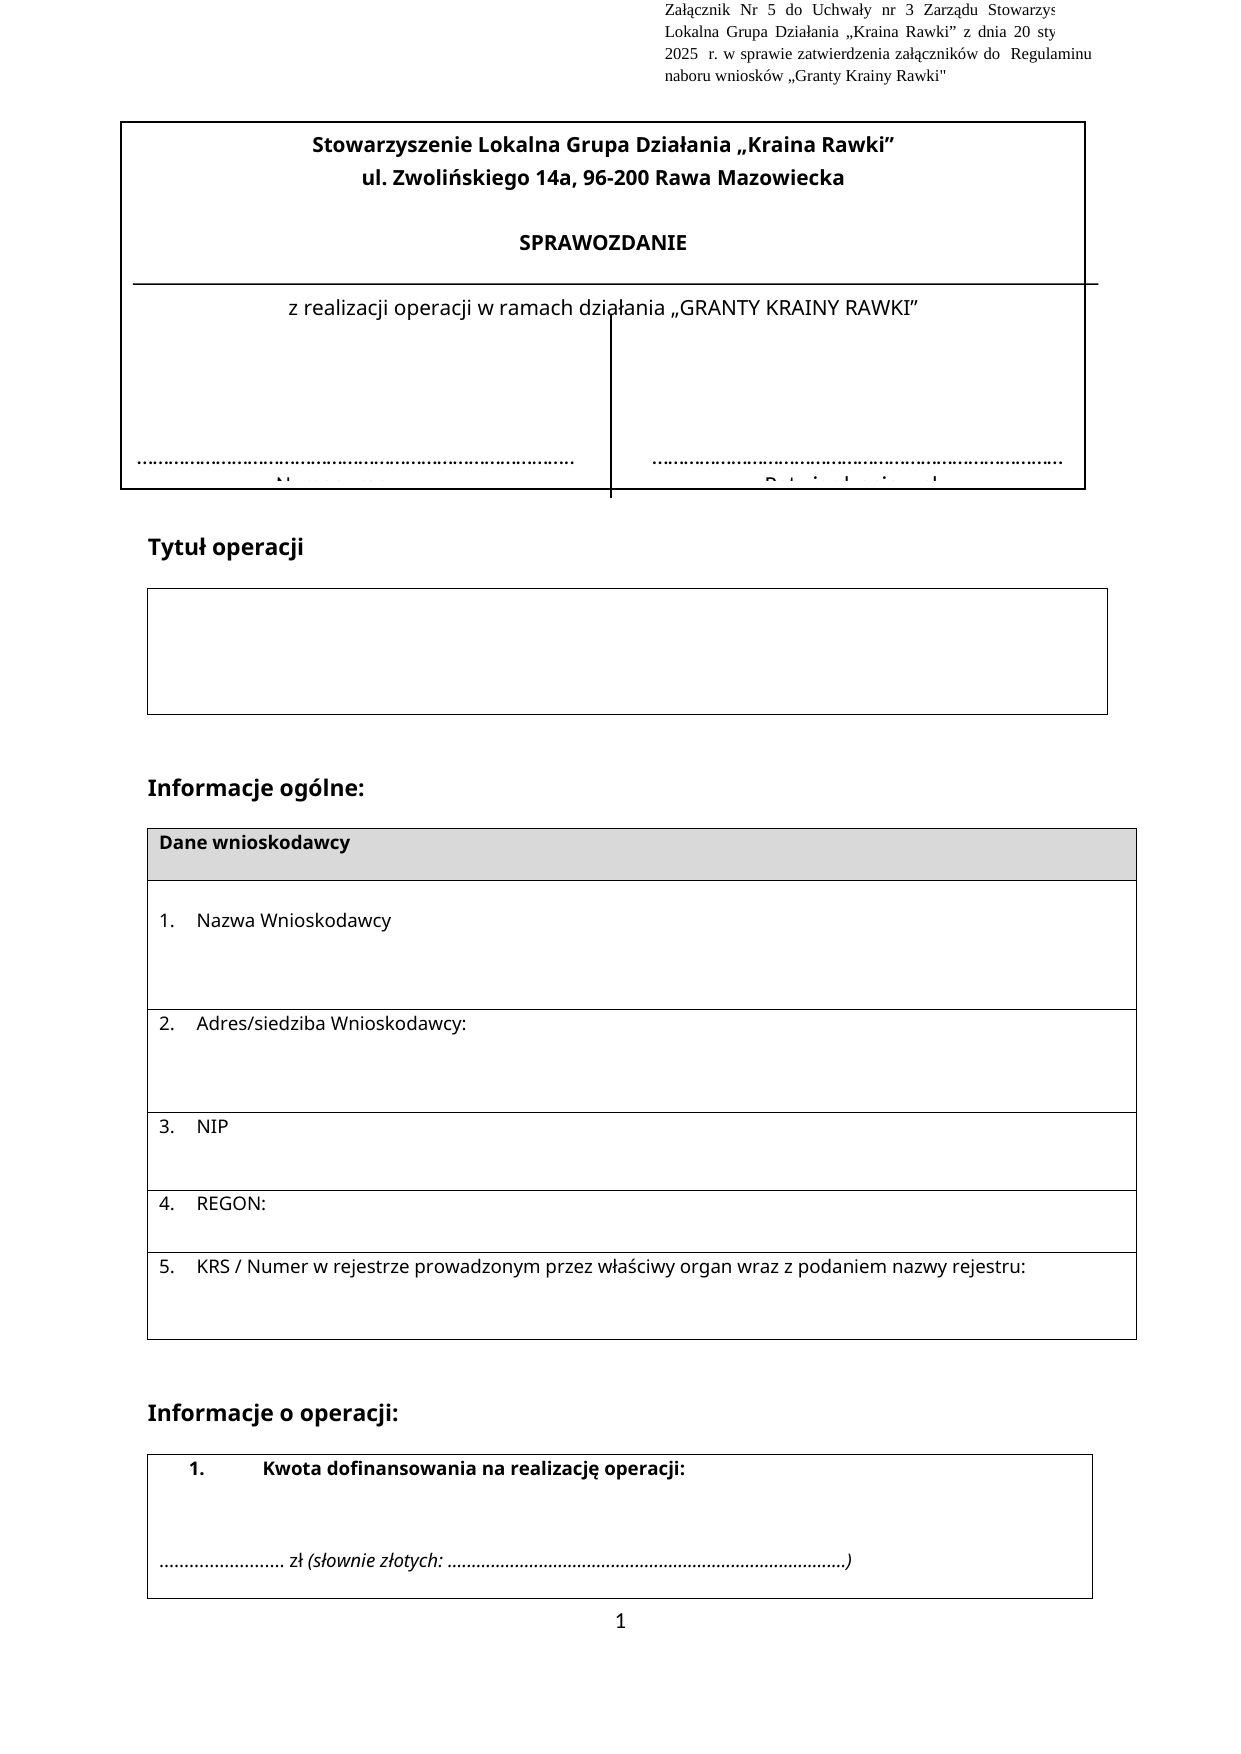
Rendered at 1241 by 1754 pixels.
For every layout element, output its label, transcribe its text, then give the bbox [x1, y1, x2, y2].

table_cell Nazwa Wnioskodawcy [148, 881, 1136, 1009]
text Informacje ogólne: [148, 771, 1093, 803]
text Stowarzyszenie Lokalna Grupa Działania „Kraina Rawki” [137, 130, 1069, 159]
table_cell Adres/siedziba Wnioskodawcy: [148, 1010, 1136, 1112]
table_cell NIP [148, 1113, 1136, 1190]
text Załącznik Nr 5 do Uchwały nr 3 Zarządu Stowarzyszenia Lokalna Grupa Działania „Kraina Rawki” z dnia 20 stycznia 2025 r. w sprawie zatwierdzenia załączników do Regulaminu naboru wniosków „Granty Krainy Rawki" [664, 0, 1093, 85]
text Tytuł operacji [148, 531, 1093, 562]
text Informacje o operacji: [148, 1397, 1093, 1428]
text Numer umowy Potwierdzenie wpływu [137, 470, 610, 481]
text ul. Zwolińskiego 14a, 96-200 Rawa Mazowiecka [137, 163, 1069, 191]
table_header Dane wnioskodawcy [148, 829, 1136, 880]
text Numer umowy Potwierdzenie wpływu [612, 470, 1069, 481]
table_header [148, 589, 1107, 714]
text ……………………………………………………………………….. [137, 442, 610, 470]
text SPRAWOZDANIE [137, 228, 1069, 257]
table_header Kwota dofinansowania na realizację operacji: ......................... zł (słownie złotych: ...................................................................................) [148, 1455, 1092, 1598]
text z realizacji operacji w ramach działania „GRANTY KRAINY RAWKI” [137, 293, 1069, 322]
text Załącznik Nr 5 do Uchwały nr 3 Zarządu Stowarzyszenia Lokalna Grupa Działania „Kraina Rawki” z dnia 20 stycznia 2025 r. w sprawie zatwierdzenia załączników do Regulaminu naboru wniosków „Granty Krainy Rawki" [1056, 2, 1227, 39]
text …………………………………………………………………… [612, 442, 1069, 470]
table_cell KRS / Numer w rejestrze prowadzonym przez właściwy organ wraz z podaniem nazwy rejestru: [148, 1253, 1136, 1339]
table_cell REGON: [148, 1191, 1136, 1252]
